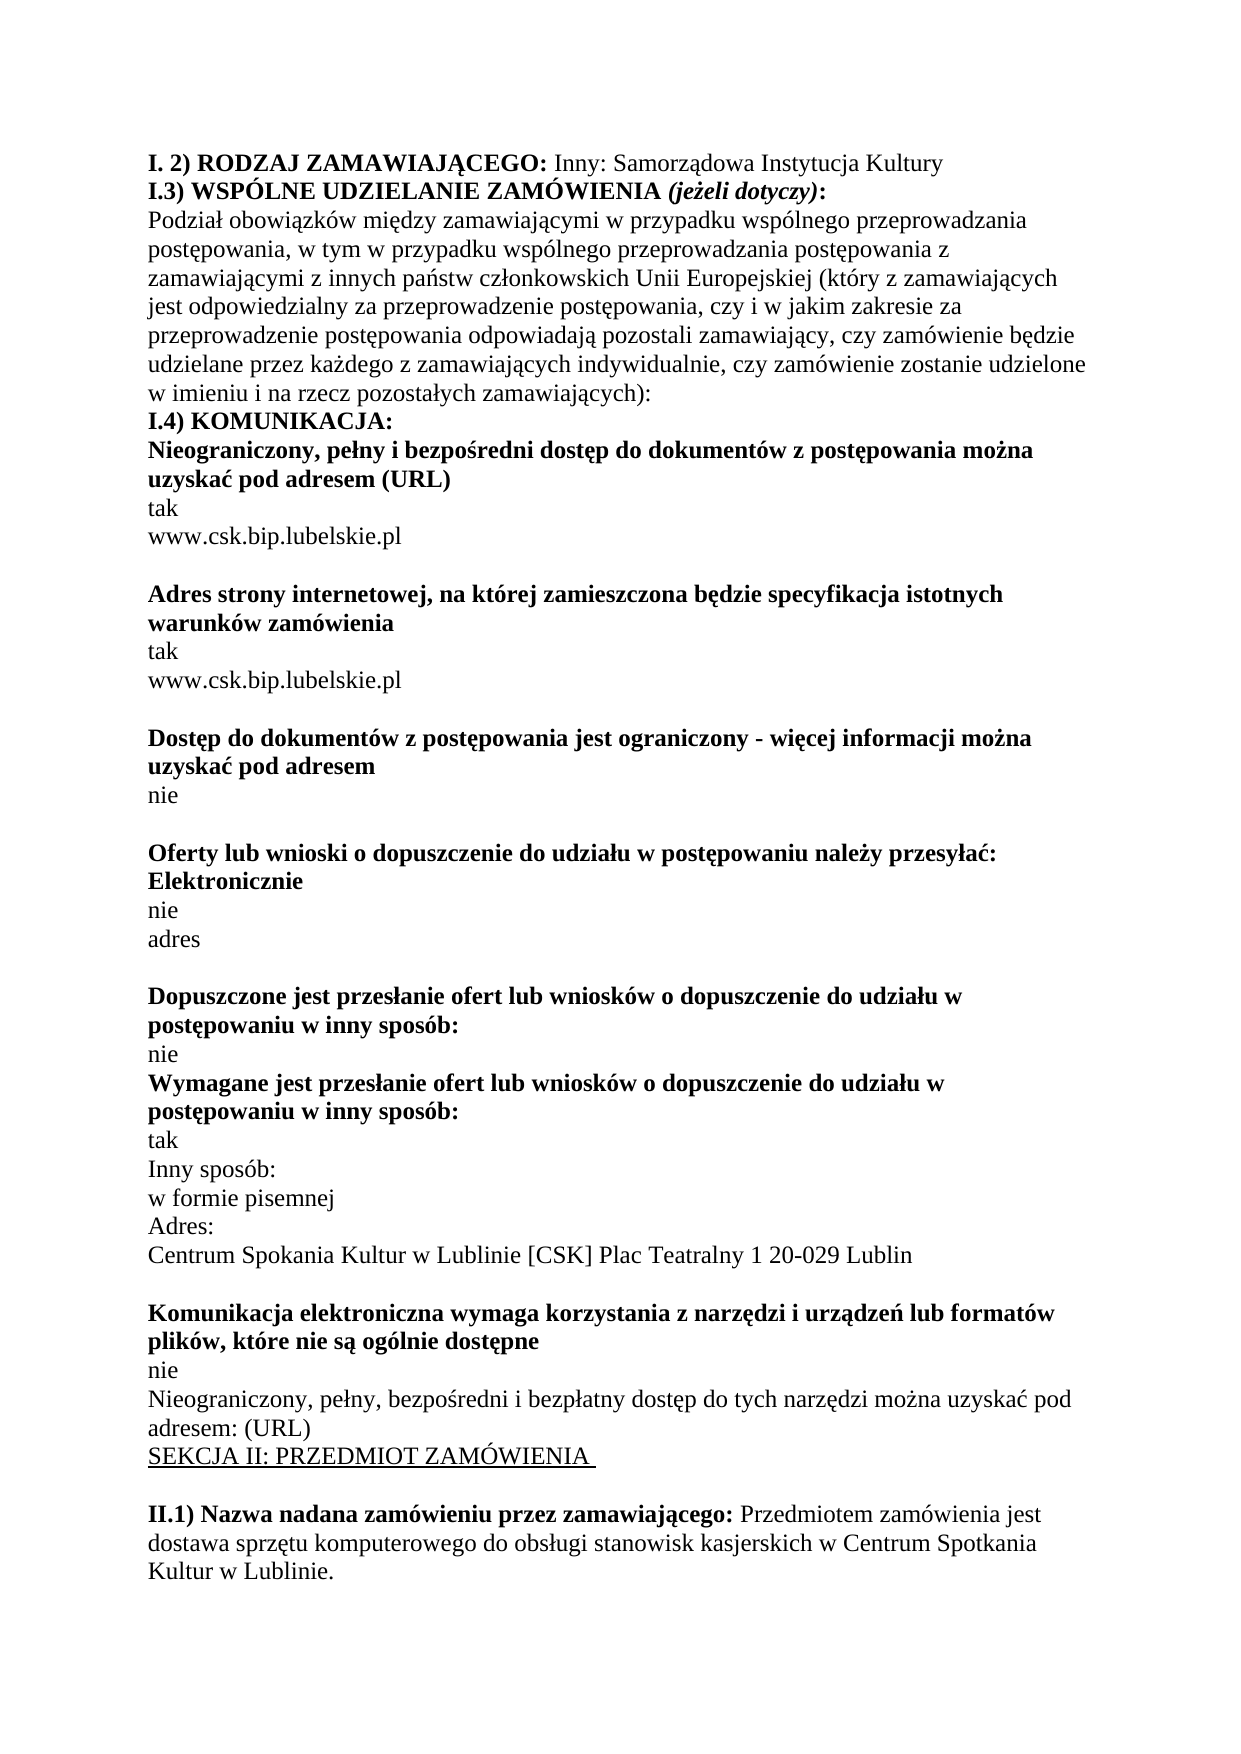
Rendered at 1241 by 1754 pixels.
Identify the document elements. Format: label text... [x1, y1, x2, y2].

text Dopuszczone jest przesłanie ofert lub wniosków o dopuszczenie do udziału w postępowaniu w inny sposób: nie Wymagane jest przesłanie ofert lub wniosków o dopuszczenie do udziału w postępowaniu w inny sposób: tak Inny sposób: w formie pisemnej Adres: Centrum Spokania Kultur w Lublinie [CSK] Plac Teatralny 1 20-029 Lublin [148, 981, 1093, 1269]
text II.1) Nazwa nadana zamówieniu przez zamawiającego: Przedmiotem zamówienia jest dostawa sprzętu komputerowego do obsługi stanowisk kasjerskich w Centrum Spotkania Kultur w Lublinie. [148, 1470, 1093, 1585]
text SEKCJA II: PRZEDMIOT ZAMÓWIENIA [148, 1441, 1093, 1470]
text Adres strony internetowej, na której zamieszczona będzie specyfikacja istotnych warunków zamówienia [148, 550, 1093, 636]
text Oferty lub wnioski o dopuszczenie do udziału w postępowaniu należy przesyłać: Elektronicznie [148, 809, 1093, 895]
text nie [148, 780, 1093, 809]
text nie Nieograniczony, pełny, bezpośredni i bezpłatny dostęp do tych narzędzi można uzyskać pod adresem: (URL) [148, 1355, 1093, 1441]
text tak www.csk.bip.lubelskie.pl [148, 493, 1093, 550]
text Komunikacja elektroniczna wymaga korzystania z narzędzi i urządzeń lub formatów plików, które nie są ogólnie dostępne [148, 1269, 1093, 1355]
text tak www.csk.bip.lubelskie.pl [148, 636, 1093, 694]
text I.3) WSPÓLNE UDZIELANIE ZAMÓWIENIA (jeżeli dotyczy): [148, 176, 1093, 205]
text I.4) KOMUNIKACJA: Nieograniczony, pełny i bezpośredni dostęp do dokumentów z postępowania można uzyskać pod adresem (URL) [148, 406, 1093, 493]
text Podział obowiązków między zamawiającymi w przypadku wspólnego przeprowadzania postępowania, w tym w przypadku wspólnego przeprowadzania postępowania z zamawiającymi z innych państw członkowskich Unii Europejskiej (który z zamawiających jest odpowiedzialny za przeprowadzenie postępowania, czy i w jakim zakresie za przeprowadzenie postępowania odpowiadają pozostali zamawiający, czy zamówienie będzie udzielane przez każdego z zamawiających indywidualnie, czy zamówienie zostanie udzielone w imieniu i na rzecz pozostałych zamawiających): [148, 205, 1093, 406]
text nie adres [148, 895, 1093, 953]
text Dostęp do dokumentów z postępowania jest ograniczony - więcej informacji można uzyskać pod adresem [148, 694, 1093, 780]
text I. 2) RODZAJ ZAMAWIAJĄCEGO: Inny: Samorządowa Instytucja Kultury [148, 148, 1093, 176]
